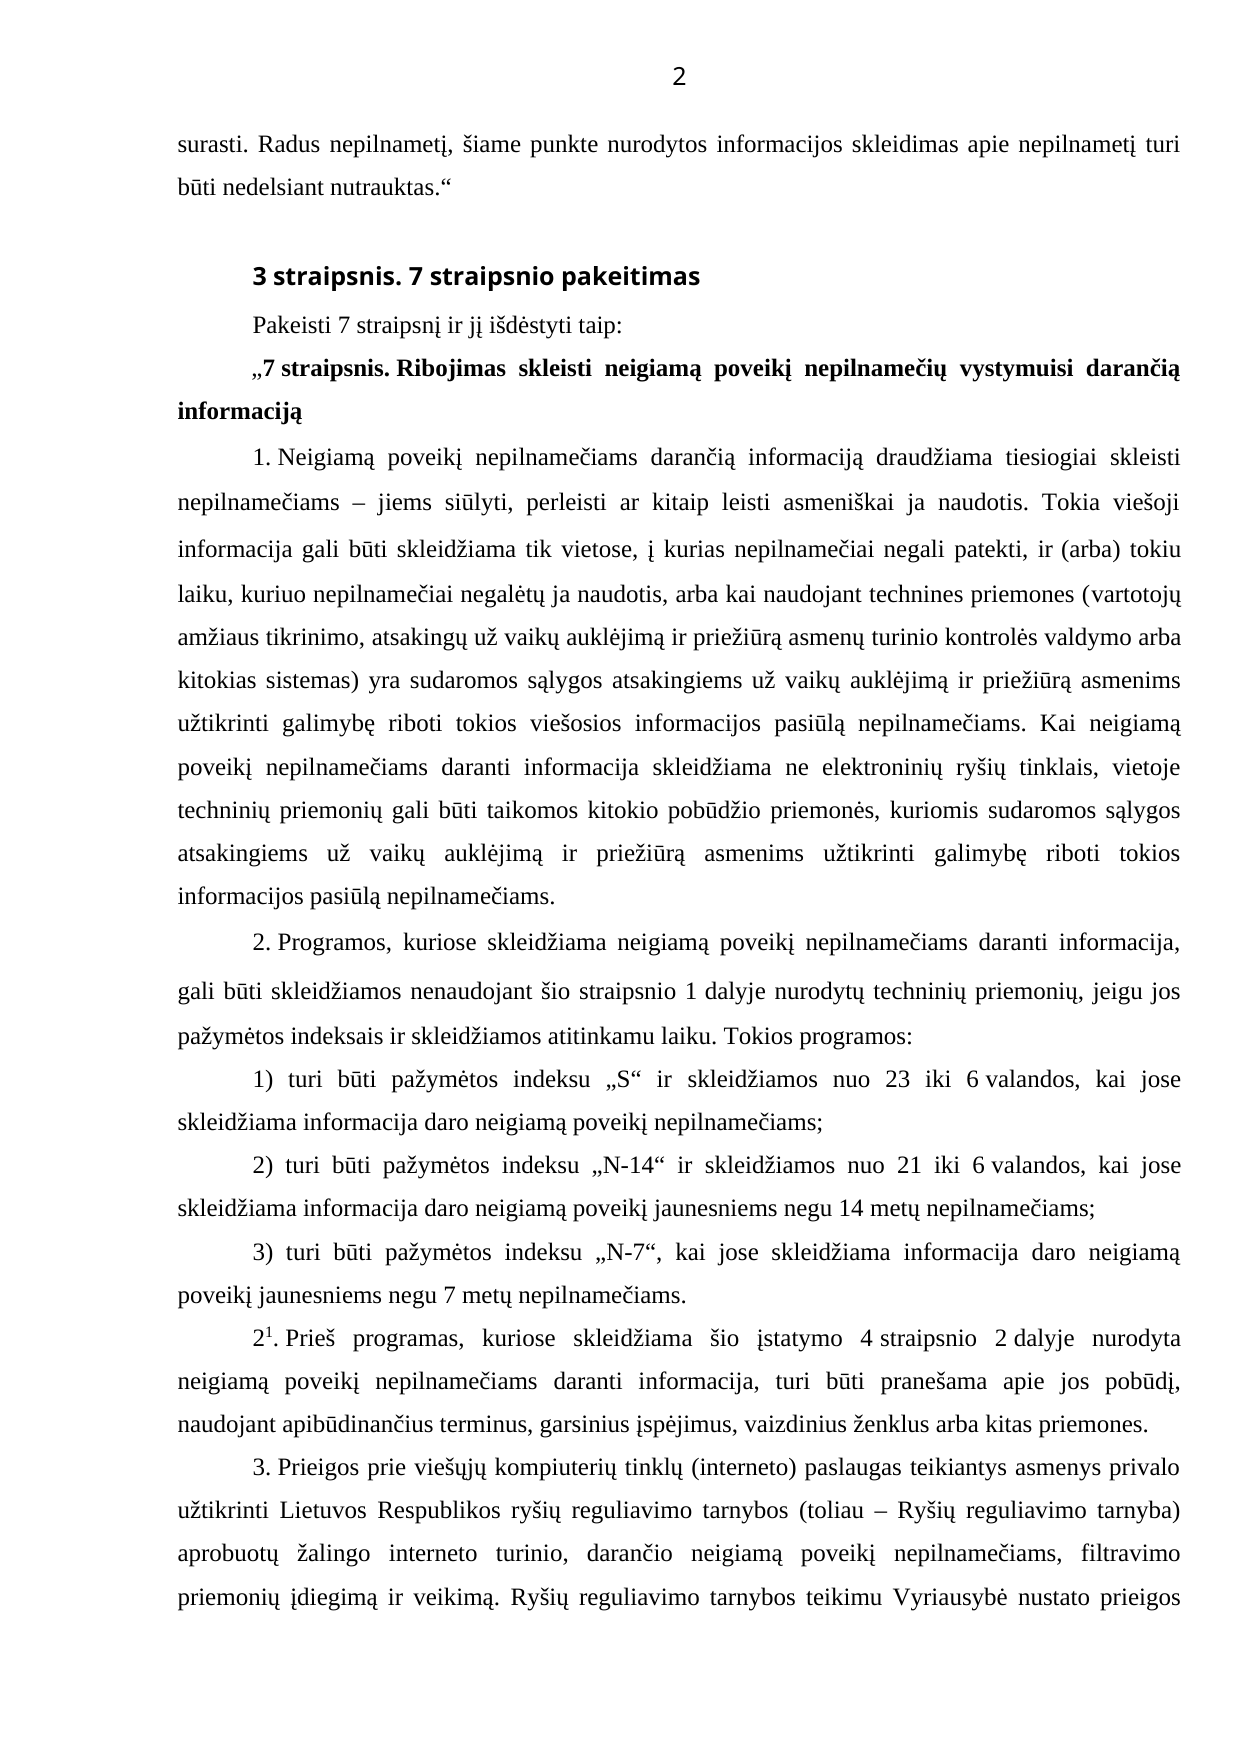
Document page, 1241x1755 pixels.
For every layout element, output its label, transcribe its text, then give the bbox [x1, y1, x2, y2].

text 21. Prieš programas, kuriose skleidžiama šio įstatymo 4 straipsnio 2 dalyje nurodyta neigiamą poveikį nepilnamečiams daranti informacija, turi būti pranešama apie jos pobūdį, naudojant apibūdinančius terminus, garsinius įspėjimus, vaizdinius ženklus arba kitas priemones. [177, 1323, 1181, 1438]
text 1. Neigiamą poveikį nepilnamečiams darančią informaciją draudžiama tiesiogiai skleisti nepilnamečiams – jiems siūlyti, perleisti ar kitaip leisti asmeniškai ja naudotis. Tokia viešoji informacija gali būti skleidžiama tik vietose, į kurias nepilnamečiai negali patekti, ir (arba) tokiu laiku, kuriuo nepilnamečiai negalėtų ja naudotis, arba kai naudojant technines priemones (vartotojų amžiaus tikrinimo, atsakingų už vaikų auklėjimą ir priežiūrą asmenų turinio kontrolės valdymo arba kitokias sistemas) yra sudaromos sąlygos atsakingiems už vaikų auklėjimą ir priežiūrą asmenims užtikrinti galimybę riboti tokios viešosios informacijos pasiūlą nepilnamečiams. Kai neigiamą poveikį nepilnamečiams daranti informacija skleidžiama ne elektroninių ryšių tinklais, vietoje techninių priemonių gali būti taikomos kitokio pobūdžio priemonės, kuriomis sudaromos sąlygos atsakingiems už vaikų auklėjimą ir priežiūrą asmenims užtikrinti galimybę riboti tokios informacijos pasiūlą nepilnamečiams. [177, 439, 1181, 910]
text Pakeisti 7 straipsnį ir jį išdėstyti taip: [177, 310, 1181, 338]
text 1) turi būti pažymėtos indeksu „S“ ir skleidžiamos nuo 23 iki 6 valandos, kai jose skleidžiama informacija daro neigiamą poveikį nepilnamečiams; [177, 1064, 1181, 1136]
text 3. Prieigos prie viešųjų kompiuterių tinklų (interneto) paslaugas teikiantys asmenys privalo užtikrinti Lietuvos Respublikos ryšių reguliavimo tarnybos (toliau – Ryšių reguliavimo tarnyba) aprobuotų žalingo interneto turinio, darančio neigiamą poveikį nepilnamečiams, filtravimo priemonių įdiegimą ir veikimą. Ryšių reguliavimo tarnybos teikimu Vyriausybė nustato prieigos [177, 1452, 1181, 1610]
text 2. Programos, kuriose skleidžiama neigiamą poveikį nepilnamečiams daranti informacija, gali būti skleidžiamos nenaudojant šio straipsnio 1 dalyje nurodytų techninių priemonių, jeigu jos pažymėtos indeksais ir skleidžiamos atitinkamu laiku. Tokios programos: [177, 924, 1181, 1050]
text „7 straipsnis. Ribojimas skleisti neigiamą poveikį nepilnamečių vystymuisi darančią informaciją [177, 353, 1181, 425]
text 3 straipsnis. 7 straipsnio pakeitimas [177, 259, 1181, 293]
text 2) turi būti pažymėtos indeksu „N-14“ ir skleidžiamos nuo 21 iki 6 valandos, kai jose skleidžiama informacija daro neigiamą poveikį jaunesniems negu 14 metų nepilnamečiams; [177, 1150, 1181, 1222]
text 3) turi būti pažymėtos indeksu „N-7“, kai jose skleidžiama informacija daro neigiamą poveikį jaunesniems negu 7 metų nepilnamečiams. [177, 1237, 1181, 1308]
text surasti. Radus nepilnametį, šiame punkte nurodytos informacijos skleidimas apie nepilnametį turi būti nedelsiant nutrauktas.“ [177, 129, 1181, 201]
